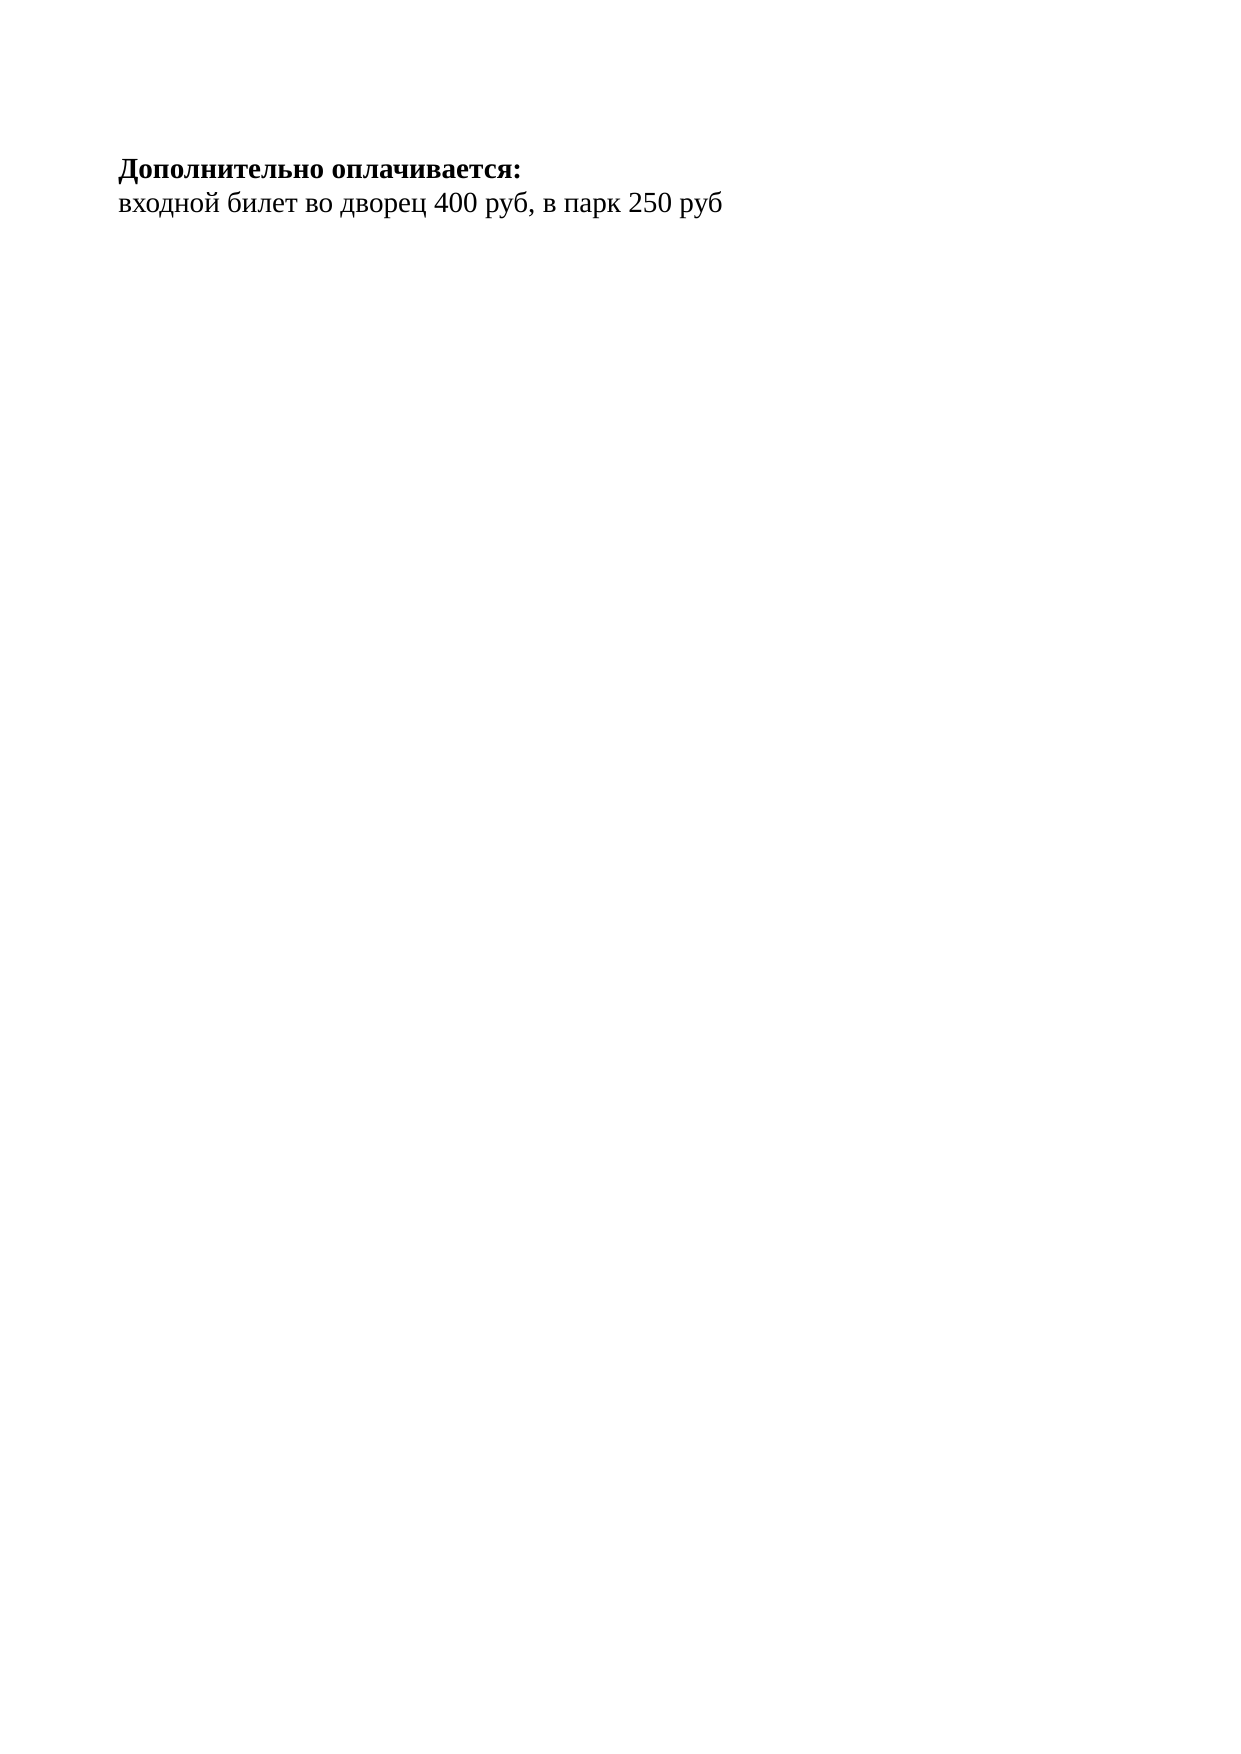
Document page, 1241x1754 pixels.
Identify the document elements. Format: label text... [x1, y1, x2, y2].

text Дополнительно оплачивается: [118, 152, 1122, 185]
text входной билет во дворец 400 руб, в парк 250 руб [118, 185, 1122, 219]
